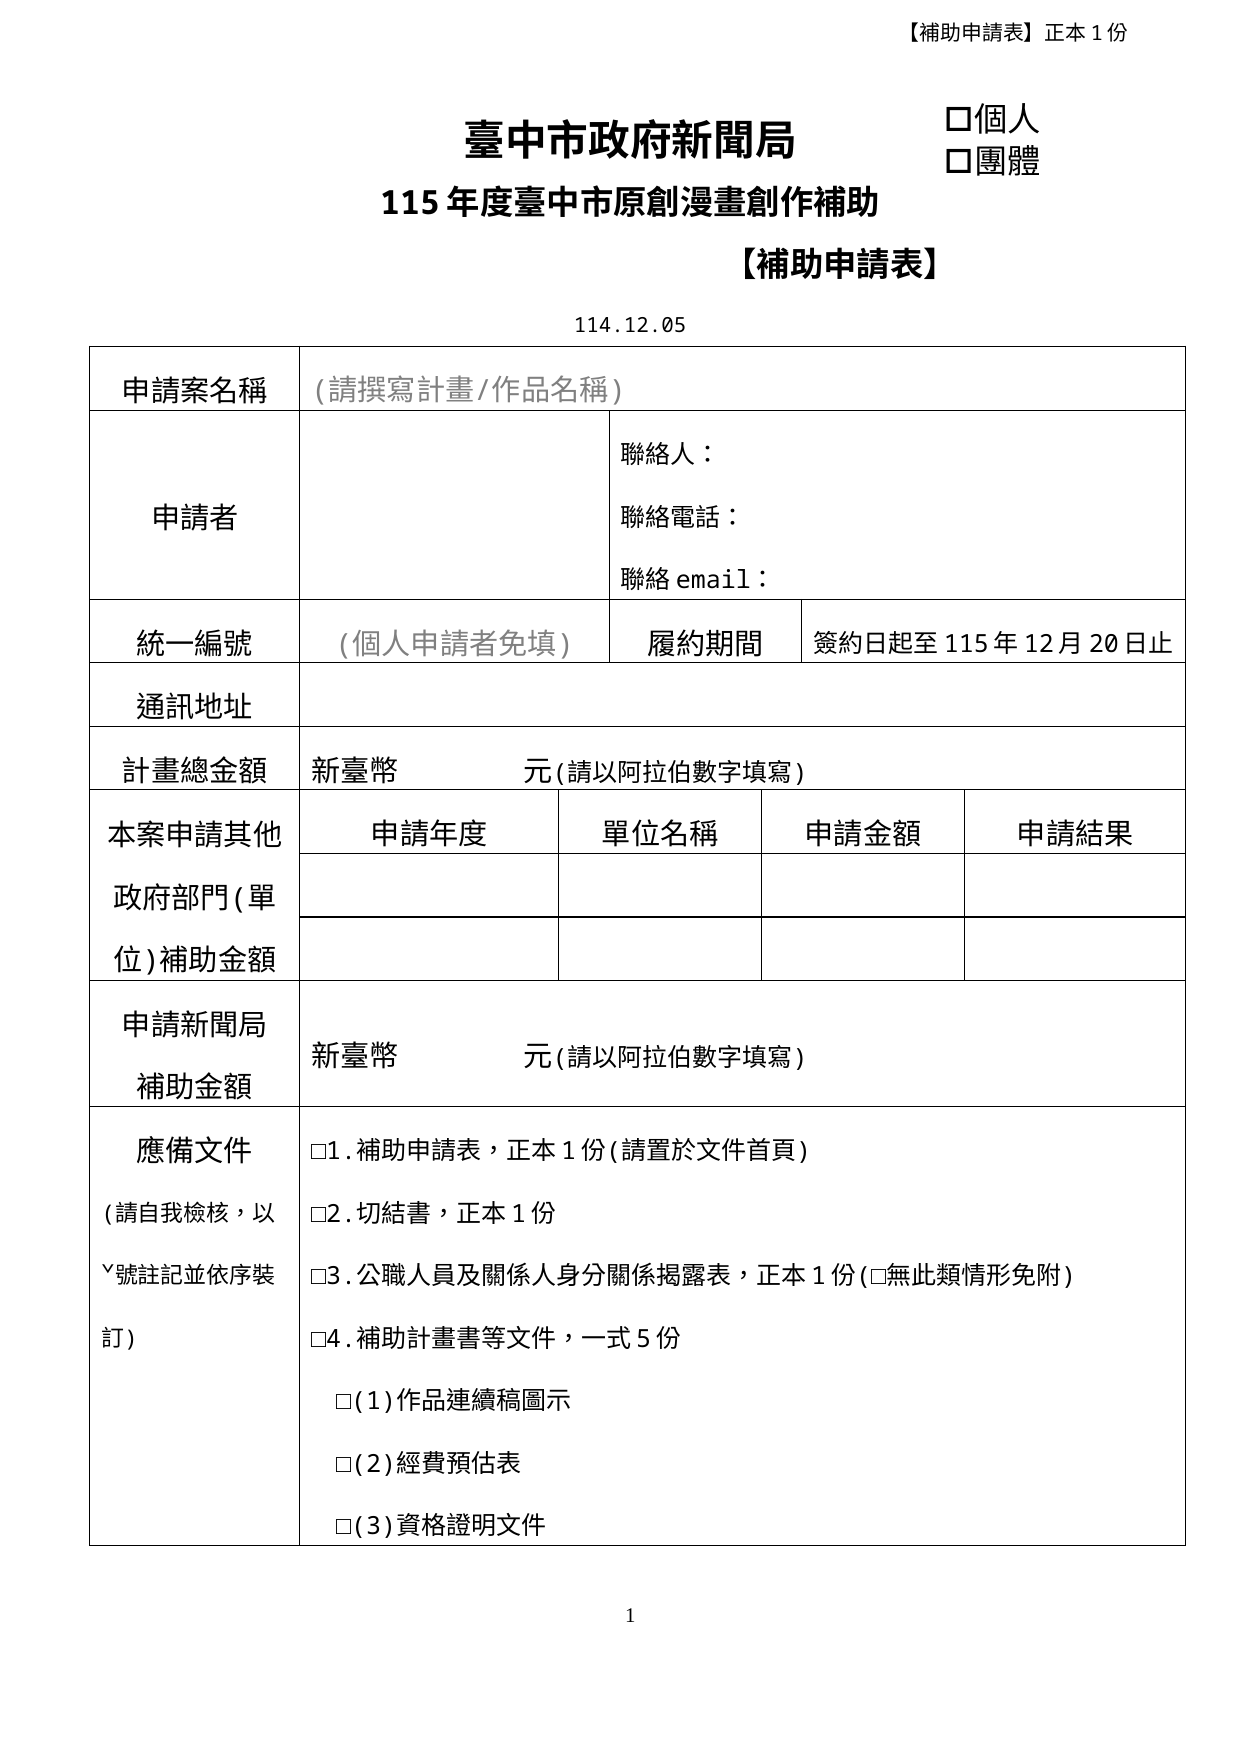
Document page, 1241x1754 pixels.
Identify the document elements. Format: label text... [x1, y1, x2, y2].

table_cell 本案申請其他政府部門(單位)補助金額 [90, 790, 299, 980]
table_cell 應備文件 (請自我檢核，以ˇ號註記並依序裝訂) [90, 1107, 299, 1544]
table_cell [300, 663, 1185, 726]
table_cell [300, 411, 609, 599]
text 團體 [944, 140, 1057, 181]
text 臺中市政府新聞局 [137, 96, 929, 158]
table_cell 單位名稱 [559, 790, 761, 853]
table_cell (個人申請者免填) [300, 600, 609, 662]
table_cell 申請金額 [762, 790, 964, 853]
table_cell 通訊地址 [90, 663, 299, 726]
table_cell [559, 854, 761, 916]
table_cell 新臺幣 元(請以阿拉伯數字填寫) [300, 727, 1185, 789]
table_header 申請案名稱 [90, 347, 299, 410]
text [1072, 96, 1122, 158]
table_cell 申請新聞局 補助金額 [90, 981, 299, 1106]
table_cell 聯絡人： 聯絡電話： 聯絡email： [610, 411, 1185, 599]
table_cell [965, 854, 1185, 916]
table_cell 簽約日起至115年12月20日止 [802, 600, 1185, 662]
table_cell 計畫總金額 [90, 727, 299, 789]
text 【補助申請表】正本1份 [899, 7, 1152, 49]
table_cell [559, 918, 761, 980]
table_cell 新臺幣 元(請以阿拉伯數字填寫) [300, 981, 1185, 1106]
table_cell 申請結果 [965, 790, 1185, 853]
table_header (請撰寫計畫/作品名稱) [300, 347, 1185, 410]
text [884, 0, 1167, 66]
table_cell [300, 918, 558, 980]
table_cell 履約期間 [610, 600, 801, 662]
table_cell [300, 854, 558, 916]
text 【補助申請表】 114.12.05 [137, 221, 1122, 346]
table_cell 申請年度 [300, 790, 558, 853]
text 個人 [944, 98, 1057, 140]
table_cell □1.補助申請表，正本1份(請置於文件首頁) □2.切結書，正本1份 □3.公職人員及關係人身分關係揭露表，正本1份(□無此類情形免附) □4.補助計畫書等文件，一式5份 □(1)作品連續稿圖示 □(2)經費預估表 □(3)資格證明文件 [300, 1107, 1185, 1544]
table_cell [762, 918, 964, 980]
table_cell [965, 918, 1185, 980]
text 115年度臺中市原創漫畫創作補助 [137, 91, 1122, 221]
table_cell [762, 854, 964, 916]
table_cell 統一編號 [90, 600, 299, 662]
table_cell 申請者 [90, 411, 299, 599]
